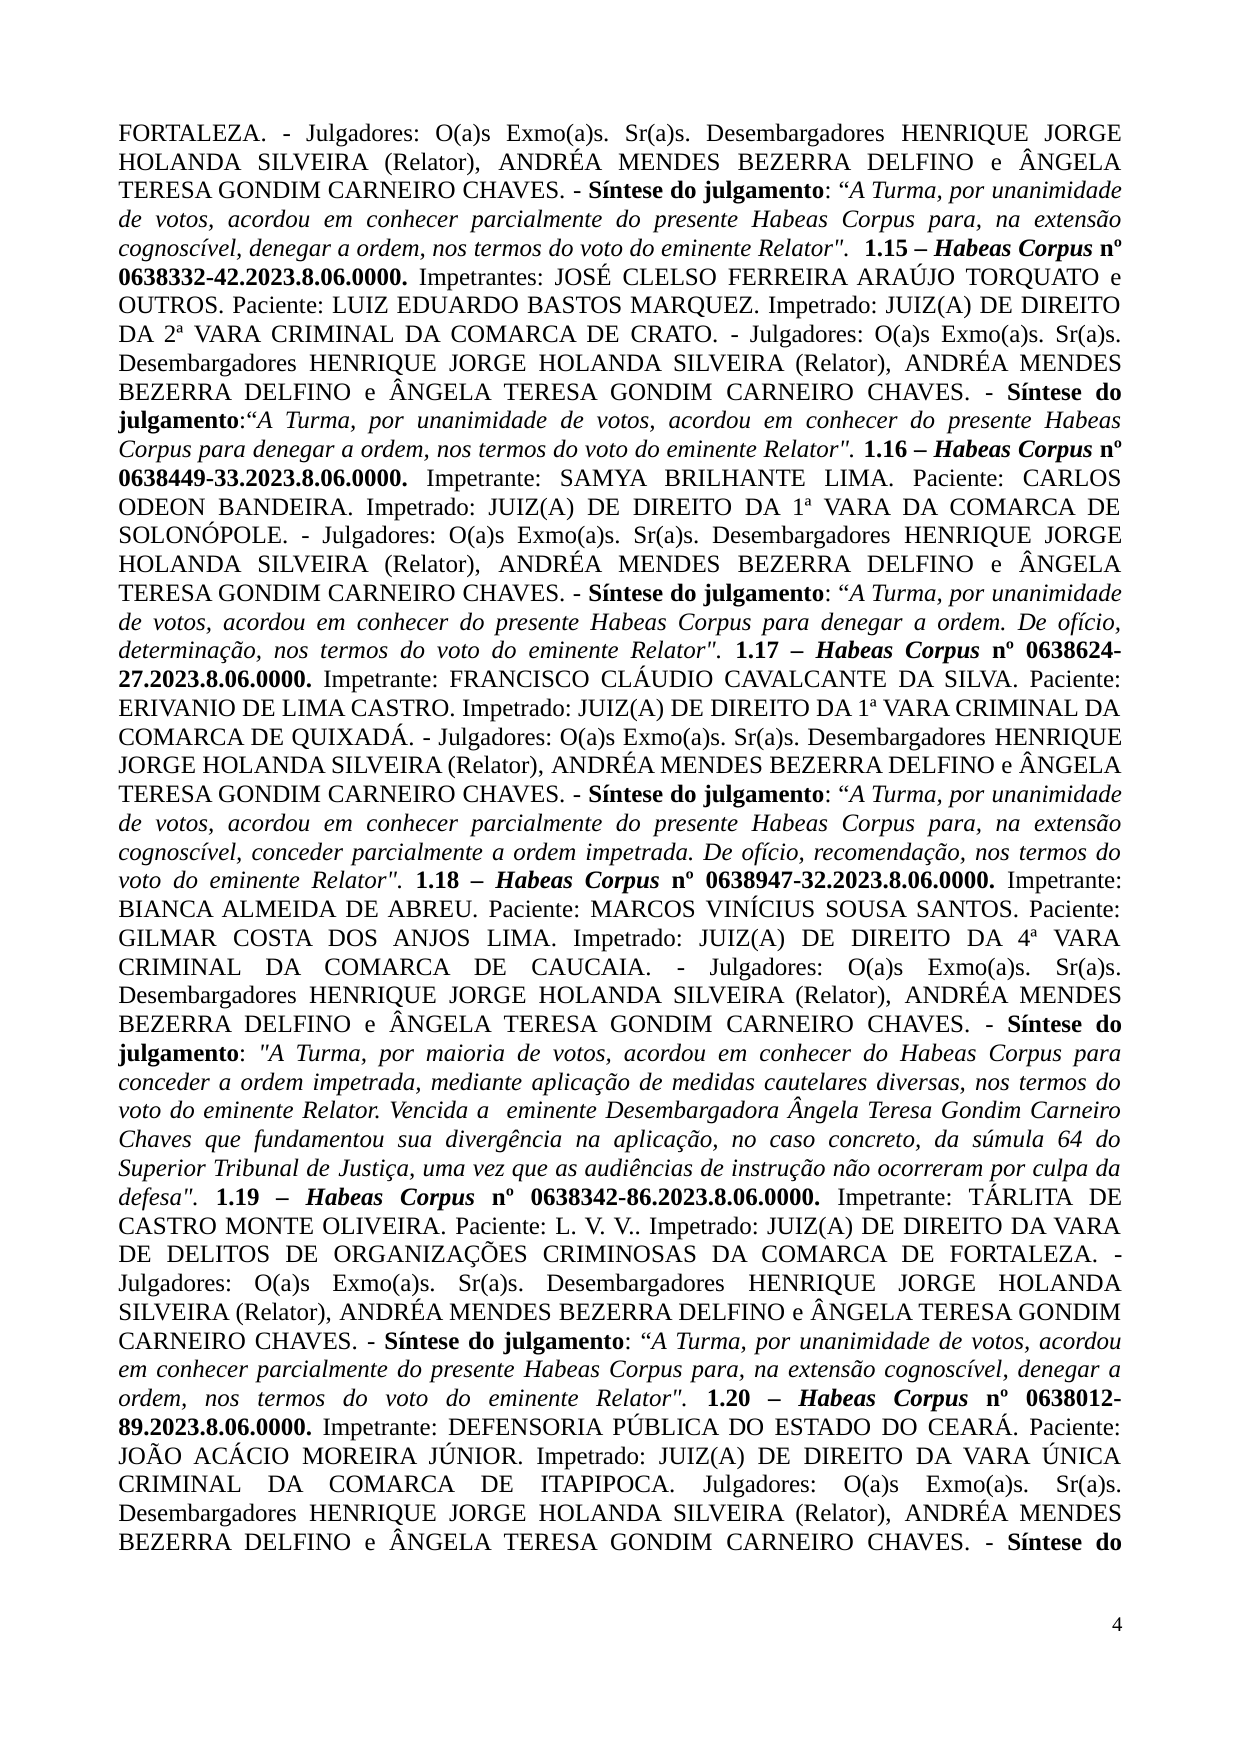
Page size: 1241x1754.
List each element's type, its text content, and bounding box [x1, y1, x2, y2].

text FORTALEZA. - Julgadores: O(a)s Exmo(a)s. Sr(a)s. Desembargadores HENRIQUE JORGE HOLANDA SILVEIRA (Relator), ANDRÉA MENDES BEZERRA DELFINO e ÂNGELA TERESA GONDIM CARNEIRO CHAVES. - Síntese do julgamento: “A Turma, por unanimidade de votos, acordou em conhecer parcialmente do presente Habeas Corpus para, na extensão cognoscível, denegar a ordem, nos termos do voto do eminente Relator". 1.15 – Habeas Corpus nº 0638332-42.2023.8.06.0000. Impetrantes: JOSÉ CLELSO FERREIRA ARAÚJO TORQUATO e OUTROS. Paciente: LUIZ EDUARDO BASTOS MARQUEZ. Impetrado: JUIZ(A) DE DIREITO DA 2ª VARA CRIMINAL DA COMARCA DE CRATO. - Julgadores: O(a)s Exmo(a)s. Sr(a)s. Desembargadores HENRIQUE JORGE HOLANDA SILVEIRA (Relator), ANDRÉA MENDES BEZERRA DELFINO e ÂNGELA TERESA GONDIM CARNEIRO CHAVES. - Síntese do julgamento:“A Turma, por unanimidade de votos, acordou em conhecer do presente Habeas Corpus para denegar a ordem, nos termos do voto do eminente Relator". 1.16 – Habeas Corpus nº 0638449-33.2023.8.06.0000. Impetrante: SAMYA BRILHANTE LIMA. Paciente: CARLOS ODEON BANDEIRA. Impetrado: JUIZ(A) DE DIREITO DA 1ª VARA DA COMARCA DE SOLONÓPOLE. - Julgadores: O(a)s Exmo(a)s. Sr(a)s. Desembargadores HENRIQUE JORGE HOLANDA SILVEIRA (Relator), ANDRÉA MENDES BEZERRA DELFINO e ÂNGELA TERESA GONDIM CARNEIRO CHAVES. - Síntese do julgamento: “A Turma, por unanimidade de votos, acordou em conhecer do presente Habeas Corpus para denegar a ordem. De ofício, determinação, nos termos do voto do eminente Relator". 1.17 – Habeas Corpus nº 0638624-27.2023.8.06.0000. Impetrante: FRANCISCO CLÁUDIO CAVALCANTE DA SILVA. Paciente: ERIVANIO DE LIMA CASTRO. Impetrado: JUIZ(A) DE DIREITO DA 1ª VARA CRIMINAL DA COMARCA DE QUIXADÁ. - Julgadores: O(a)s Exmo(a)s. Sr(a)s. Desembargadores HENRIQUE JORGE HOLANDA SILVEIRA (Relator), ANDRÉA MENDES BEZERRA DELFINO e ÂNGELA TERESA GONDIM CARNEIRO CHAVES. - Síntese do julgamento: “A Turma, por unanimidade de votos, acordou em conhecer parcialmente do presente Habeas Corpus para, na extensão cognoscível, conceder parcialmente a ordem impetrada. De ofício, recomendação, nos termos do voto do eminente Relator". 1.18 – Habeas Corpus nº 0638947-32.2023.8.06.0000. Impetrante: BIANCA ALMEIDA DE ABREU. Paciente: MARCOS VINÍCIUS SOUSA SANTOS. Paciente: GILMAR COSTA DOS ANJOS LIMA. Impetrado: JUIZ(A) DE DIREITO DA 4ª VARA CRIMINAL DA COMARCA DE CAUCAIA. - Julgadores: O(a)s Exmo(a)s. Sr(a)s. Desembargadores HENRIQUE JORGE HOLANDA SILVEIRA (Relator), ANDRÉA MENDES BEZERRA DELFINO e ÂNGELA TERESA GONDIM CARNEIRO CHAVES. - Síntese do julgamento: "A Turma, por maioria de votos, acordou em conhecer do Habeas Corpus para conceder a ordem impetrada, mediante aplicação de medidas cautelares diversas, nos termos do voto do eminente Relator. Vencida a eminente Desembargadora Ângela Teresa Gondim Carneiro Chaves que fundamentou sua divergência na aplicação, no caso concreto, da súmula 64 do Superior Tribunal de Justiça, uma vez que as audiências de instrução não ocorreram por culpa da defesa". 1.19 – Habeas Corpus nº 0638342-86.2023.8.06.0000. Impetrante: TÁRLITA DE CASTRO MONTE OLIVEIRA. Paciente: L. V. V.. Impetrado: JUIZ(A) DE DIREITO DA VARA DE DELITOS DE ORGANIZAÇÕES CRIMINOSAS DA COMARCA DE FORTALEZA. - Julgadores: O(a)s Exmo(a)s. Sr(a)s. Desembargadores HENRIQUE JORGE HOLANDA SILVEIRA (Relator), ANDRÉA MENDES BEZERRA DELFINO e ÂNGELA TERESA GONDIM CARNEIRO CHAVES. - Síntese do julgamento: “A Turma, por unanimidade de votos, acordou em conhecer parcialmente do presente Habeas Corpus para, na extensão cognoscível, denegar a ordem, nos termos do voto do eminente Relator". 1.20 – Habeas Corpus nº 0638012-89.2023.8.06.0000. Impetrante: DEFENSORIA PÚBLICA DO ESTADO DO CEARÁ. Paciente: JOÃO ACÁCIO MOREIRA JÚNIOR. Impetrado: JUIZ(A) DE DIREITO DA VARA ÚNICA CRIMINAL DA COMARCA DE ITAPIPOCA. Julgadores: O(a)s Exmo(a)s. Sr(a)s. Desembargadores HENRIQUE JORGE HOLANDA SILVEIRA (Relator), ANDRÉA MENDES BEZERRA DELFINO e ÂNGELA TERESA GONDIM CARNEIRO CHAVES. - Síntese do [118, 118, 1122, 1556]
